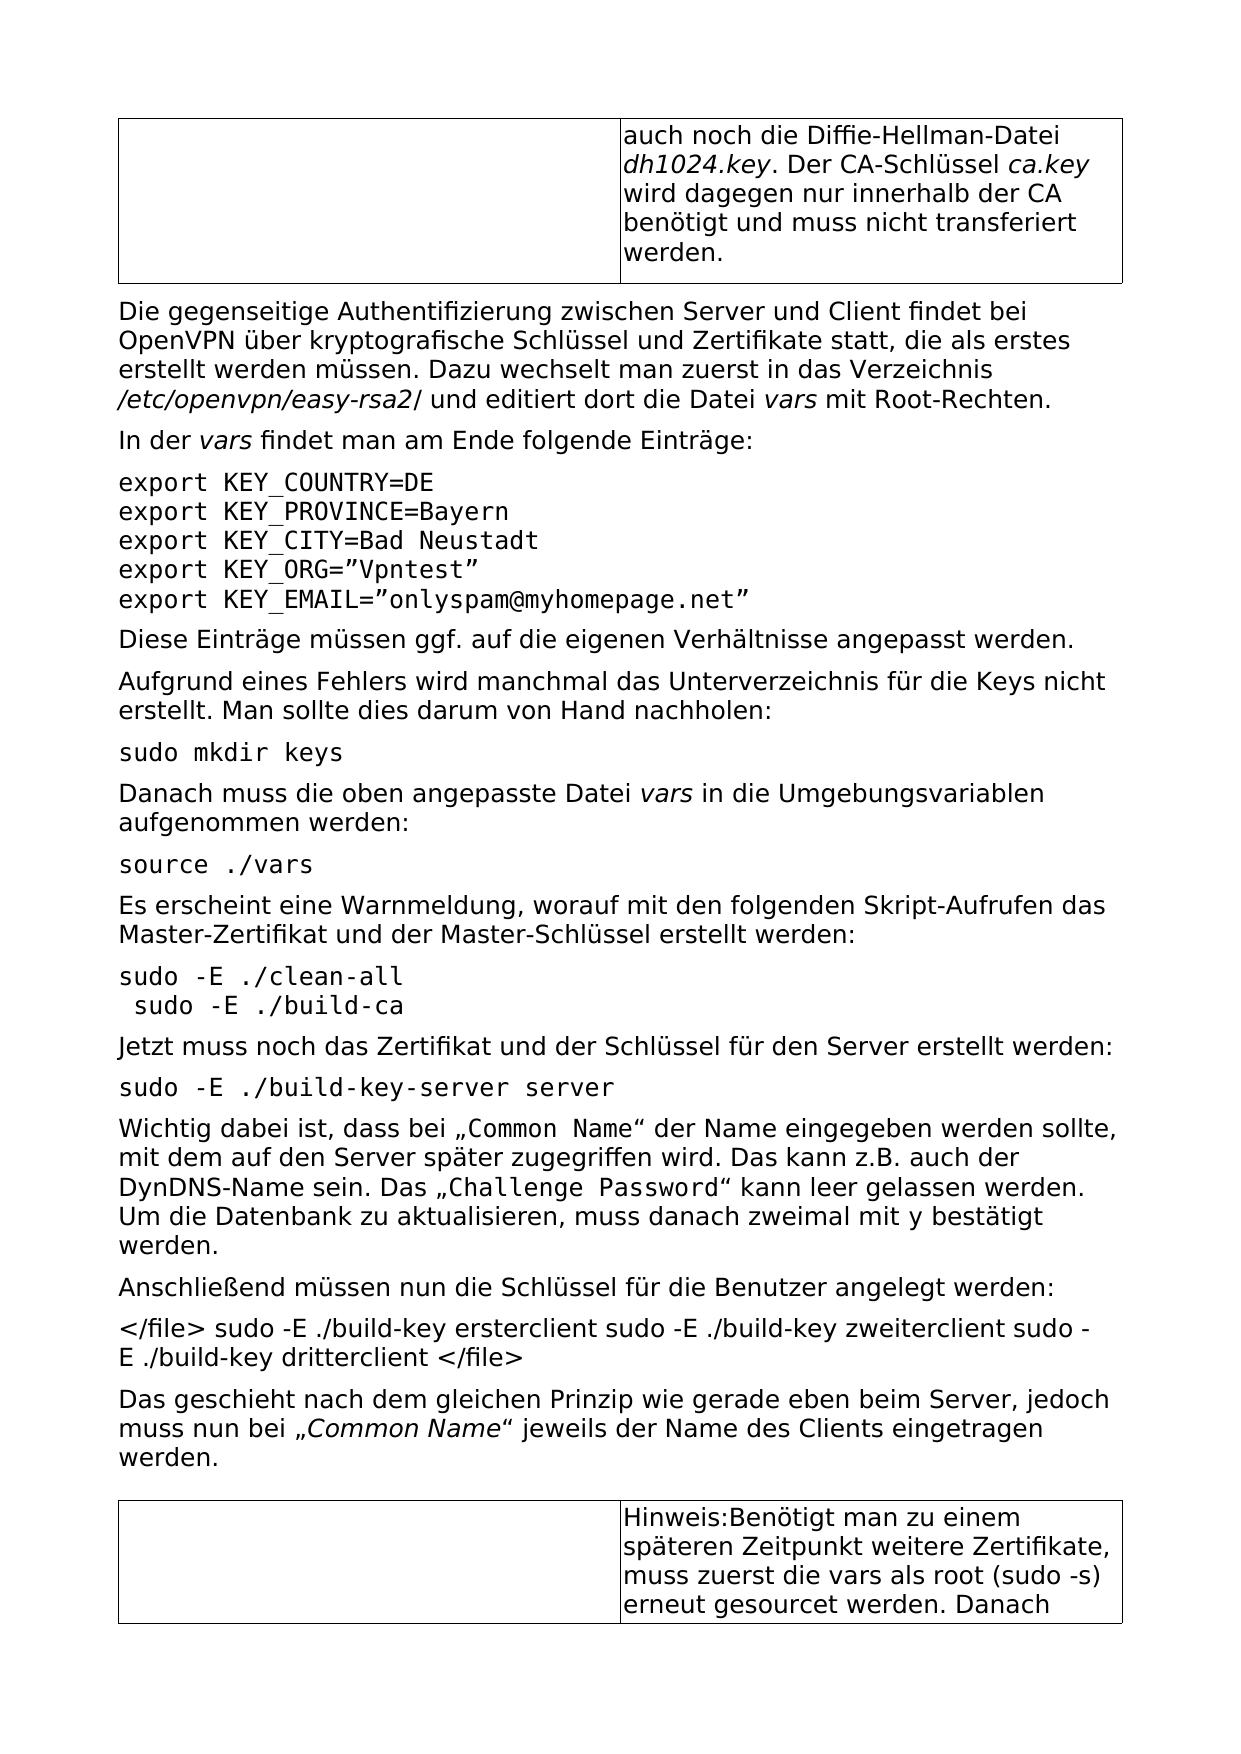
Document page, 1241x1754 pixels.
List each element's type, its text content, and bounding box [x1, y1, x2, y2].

text sudo -E ./build-key-server server [118, 1073, 1122, 1103]
text In der vars findet man am Ende folgende Einträge: [118, 426, 1122, 456]
table_header [119, 119, 620, 282]
text Jetzt muss noch das Zertifikat und der Schlüssel für den Server erstellt werden: [118, 1032, 1122, 1061]
text Das geschieht nach dem gleichen Prinzip wie gerade eben beim Server, jedoch muss nun bei „Common Name“ jeweils der Name des Clients eingetragen werden. [118, 1385, 1122, 1473]
table_header auch noch die Diffie-Hellman-Datei dh1024.key. Der CA-Schlüssel ca.key wird dagegen nur innerhalb der CA benötigt und muss nicht transferiert werden. [621, 119, 1122, 282]
table_header [119, 1501, 620, 1623]
text Diese Einträge müssen ggf. auf die eigenen Verhältnisse angepasst werden. [118, 626, 1122, 655]
text Die gegenseitige Authentifizierung zwischen Server und Client findet bei OpenVPN über kryptografische Schlüssel und Zertifikate statt, die als erstes erstellt werden müssen. Dazu wechselt man zuerst in das Verzeichnis /etc/openvpn/easy-rsa2/ und editiert dort die Datei vars mit Root-Rechten. [118, 297, 1122, 414]
text Es erscheint eine Warnmeldung, worauf mit den folgenden Skript-Aufrufen das Master-Zertifikat und der Master-Schlüssel erstellt werden: [118, 891, 1122, 949]
text Aufgrund eines Fehlers wird manchmal das Unterverzeichnis für die Keys nicht erstellt. Man sollte dies darum von Hand nachholen: [118, 667, 1122, 726]
text Anschließend müssen nun die Schlüssel für die Benutzer angelegt werden: [118, 1273, 1122, 1302]
text sudo mkdir keys [118, 738, 1122, 767]
text Danach muss die oben angepasste Datei vars in die Umgebungsvariablen aufgenommen werden: [118, 779, 1122, 837]
text Wichtig dabei ist, dass bei „Common Name“ der Name eingegeben werden sollte, mit dem auf den Server später zugegriffen wird. Das kann z.B. auch der DynDNS-Name sein. Das „Challenge Password“ kann leer gelassen werden. Um die Datenbank zu aktualisieren, muss danach zweimal mit y bestätigt werden. [118, 1114, 1122, 1260]
table_header Hinweis:Benötigt man zu einem späteren Zeitpunkt weitere Zertifikate, muss zuerst die vars als root (sudo -s) erneut gesourcet werden. Danach [621, 1501, 1122, 1623]
text </file> sudo -E ./build-key ersterclient sudo -E ./build-key zweiterclient sudo -E ./build-key dritterclient </file> [118, 1314, 1122, 1373]
text sudo -E ./clean-all sudo -E ./build-ca [118, 962, 1122, 1020]
text source ./vars [118, 850, 1122, 879]
text export KEY_COUNTRY=DE export KEY_PROVINCE=Bayern export KEY_CITY=Bad Neustadt export KEY_ORG=”Vpntest” export KEY_EMAIL=”onlyspam@myhomepage.net” [118, 468, 1122, 614]
